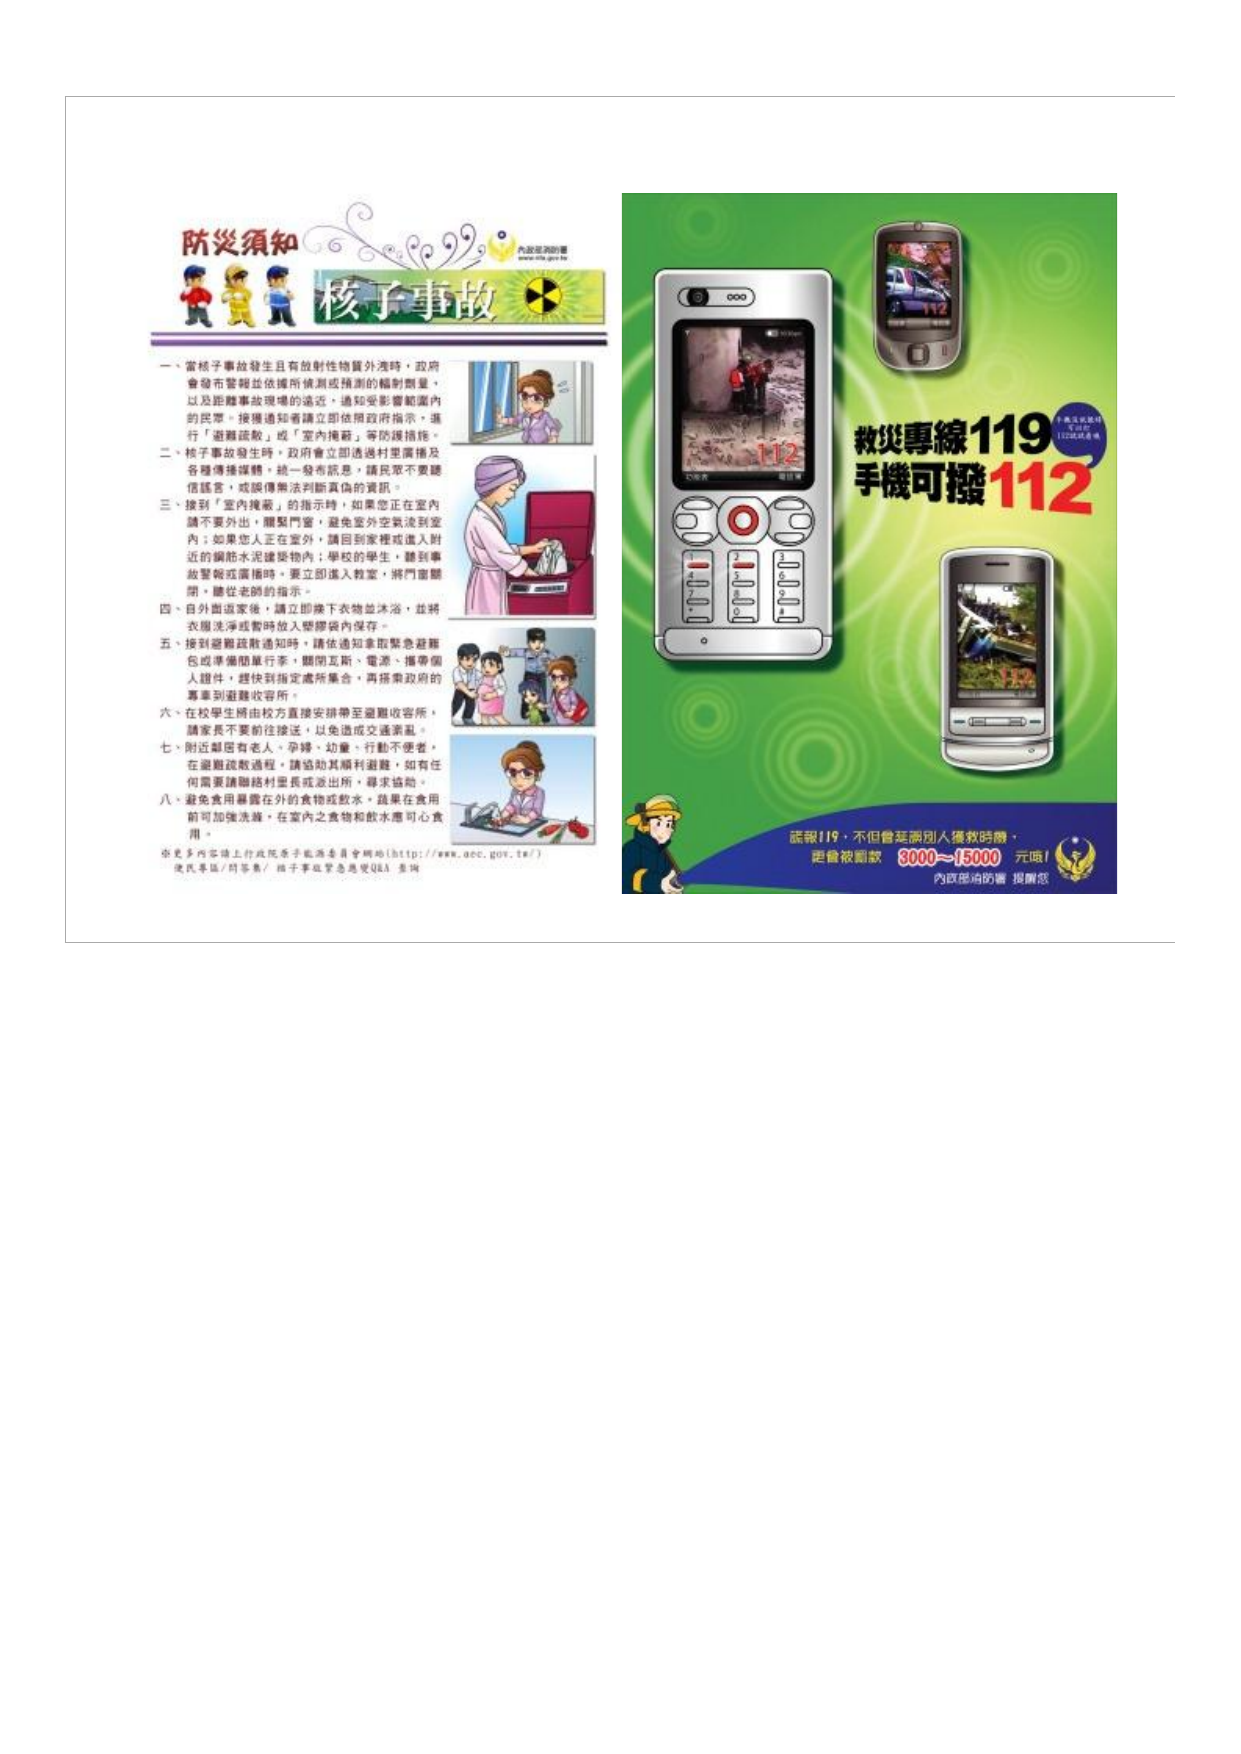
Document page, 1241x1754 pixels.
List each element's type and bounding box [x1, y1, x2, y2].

table_cell [66, 97, 1175, 942]
